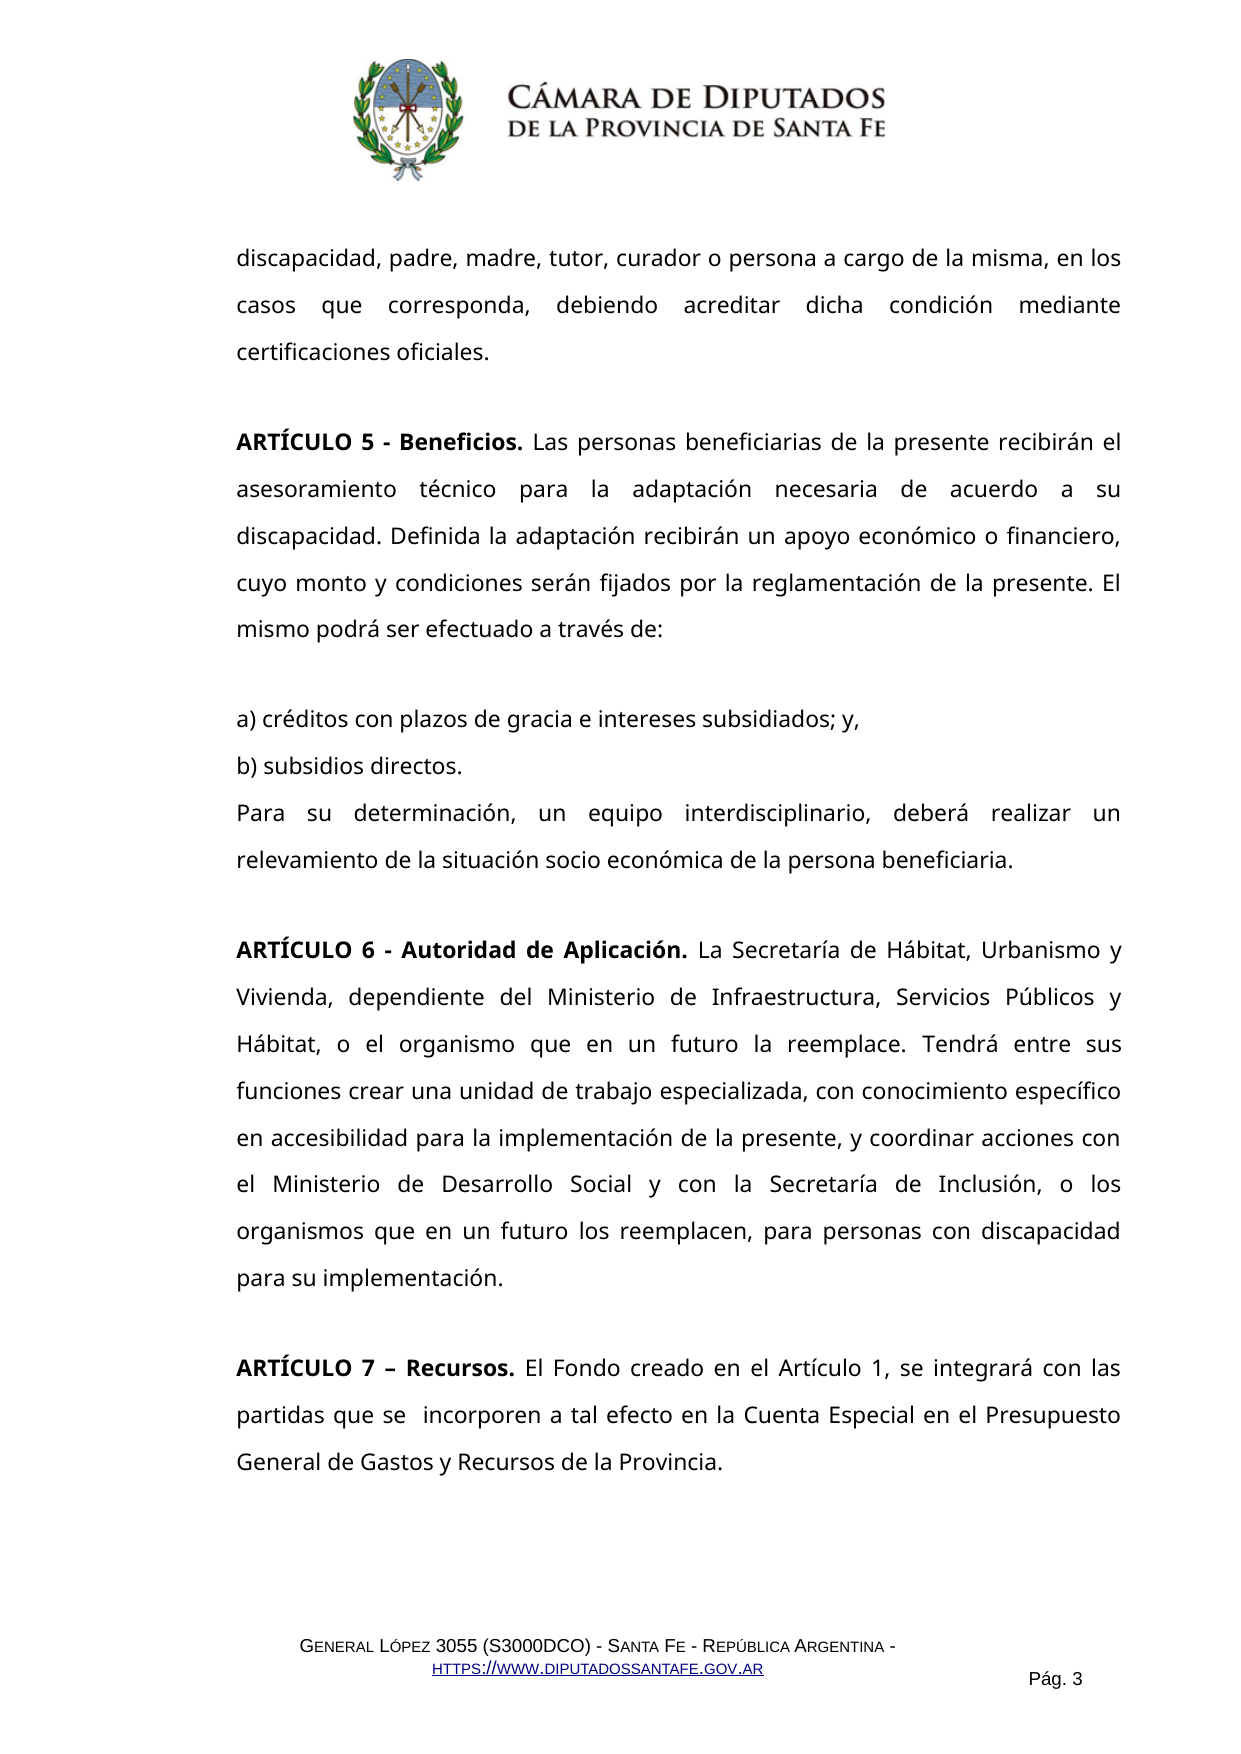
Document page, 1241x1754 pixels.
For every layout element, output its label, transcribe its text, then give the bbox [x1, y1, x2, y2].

text a) créditos con plazos de gracia e intereses subsidiados; y, [236, 703, 1122, 735]
text b) subsidios directos. [236, 750, 1122, 782]
text Para su determinación, un equipo interdisciplinario, deberá realizar un relevamiento de la situación socio económica de la persona beneficiaria. [236, 797, 1122, 875]
text discapacidad, padre, madre, tutor, curador o persona a cargo de la misma, en los casos que corresponda, debiendo acreditar dicha condición mediante certificaciones oficiales. [236, 242, 1122, 367]
text ARTÍCULO 7 – Recursos. El Fondo creado en el Artículo 1, se integrará con las partidas que se incorporen a tal efecto en la Cuenta Especial en el Presupuesto General de Gastos y Recursos de la Provincia. [236, 1352, 1122, 1477]
text ARTÍCULO 6 - Autoridad de Aplicación. La Secretaría de Hábitat, Urbanismo y Vivienda, dependiente del Ministerio de Infraestructura, Servicios Públicos y Hábitat, o el organismo que en un futuro la reemplace. Tendrá entre sus funciones crear una unidad de trabajo especializada, con conocimiento específico en accesibilidad para la implementación de la presente, y coordinar acciones con el Ministerio de Desarrollo Social y con la Secretaría de Inclusión, o los organismos que en un futuro los reemplacen, para personas con discapacidad para su implementación. [236, 934, 1122, 1293]
text ARTÍCULO 5 - Beneficios. Las personas beneficiarias de la presente recibirán el asesoramiento técnico para la adaptación necesaria de acuerdo a su discapacidad. Definida la adaptación recibirán un apoyo económico o financiero, cuyo monto y condiciones serán fijados por la reglamentación de la presente. El mismo podrá ser efectuado a través de: [236, 426, 1122, 645]
